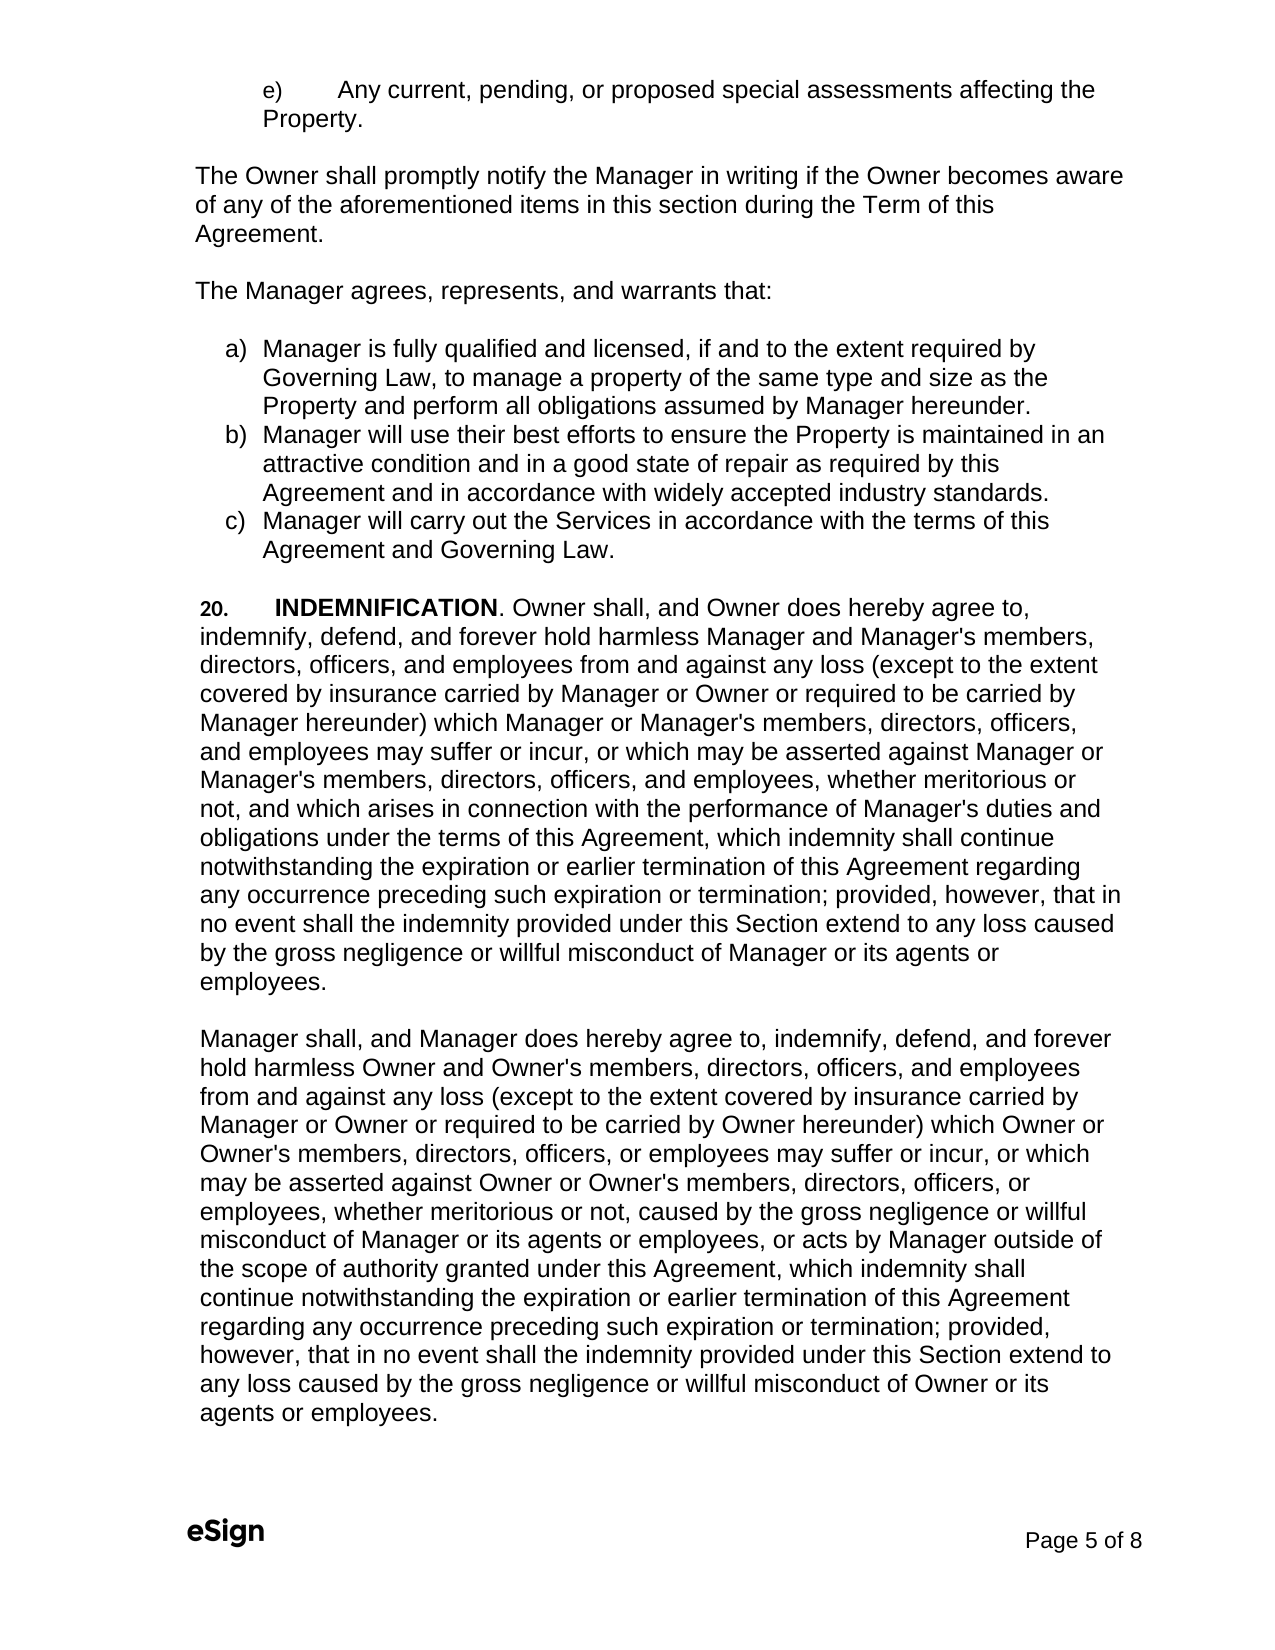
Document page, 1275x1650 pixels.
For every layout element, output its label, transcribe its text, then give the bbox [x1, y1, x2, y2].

list Any current, pending, or proposed special assessments affecting the Property. [262, 75, 1125, 132]
text The Owner shall promptly notify the Manager in writing if the Owner becomes aware of any of the aforementioned items in this section during the Term of this Agreement. [195, 161, 1125, 247]
list Manager is fully qualified and licensed, if and to the extent required by Governing Law, to manage a property of the same type and size as the Property and perform all obligations assumed by Manager hereunder. [225, 334, 1125, 420]
list Manager will use their best efforts to ensure the Property is maintained in an attractive condition and in a good state of repair as required by this Agreement and in accordance with widely accepted industry standards. [225, 420, 1125, 506]
list Manager will carry out the Services in accordance with the terms of this Agreement and Governing Law. [225, 506, 1125, 564]
list INDEMNIFICATION. Owner shall, and Owner does hereby agree to, indemnify, defend, and forever hold harmless Manager and Manager's members, directors, officers, and employees from and against any loss (except to the extent covered by insurance carried by Manager or Owner or required to be carried by Manager hereunder) which Manager or Manager's members, directors, officers, and employees may suffer or incur, or which may be asserted against Manager or Manager's members, directors, officers, and employees, whether meritorious or not, and which arises in connection with the performance of Manager's duties and obligations under the terms of this Agreement, which indemnity shall continue notwithstanding the expiration or earlier termination of this Agreement regarding any occurrence preceding such expiration or termination; provided, however, that in no event shall the indemnity provided under this Section extend to any loss caused by the gross negligence or willful misconduct of Manager or its agents or employees. [199, 592, 1125, 995]
text The Manager agrees, represents, and warrants that: [195, 276, 1125, 305]
list Manager shall, and Manager does hereby agree to, indemnify, defend, and forever hold harmless Owner and Owner's members, directors, officers, and employees from and against any loss (except to the extent covered by insurance carried by Manager or Owner or required to be carried by Owner hereunder) which Owner or Owner's members, directors, officers, or employees may suffer or incur, or which may be asserted against Owner or Owner's members, directors, officers, or employees, whether meritorious or not, caused by the gross negligence or willful misconduct of Manager or its agents or employees, or acts by Manager outside of the scope of authority granted under this Agreement, which indemnity shall continue notwithstanding the expiration or earlier termination of this Agreement regarding any occurrence preceding such expiration or termination; provided, however, that in no event shall the indemnity provided under this Section extend to any loss caused by the gross negligence or willful misconduct of Owner or its agents or employees. [199, 1024, 1125, 1427]
